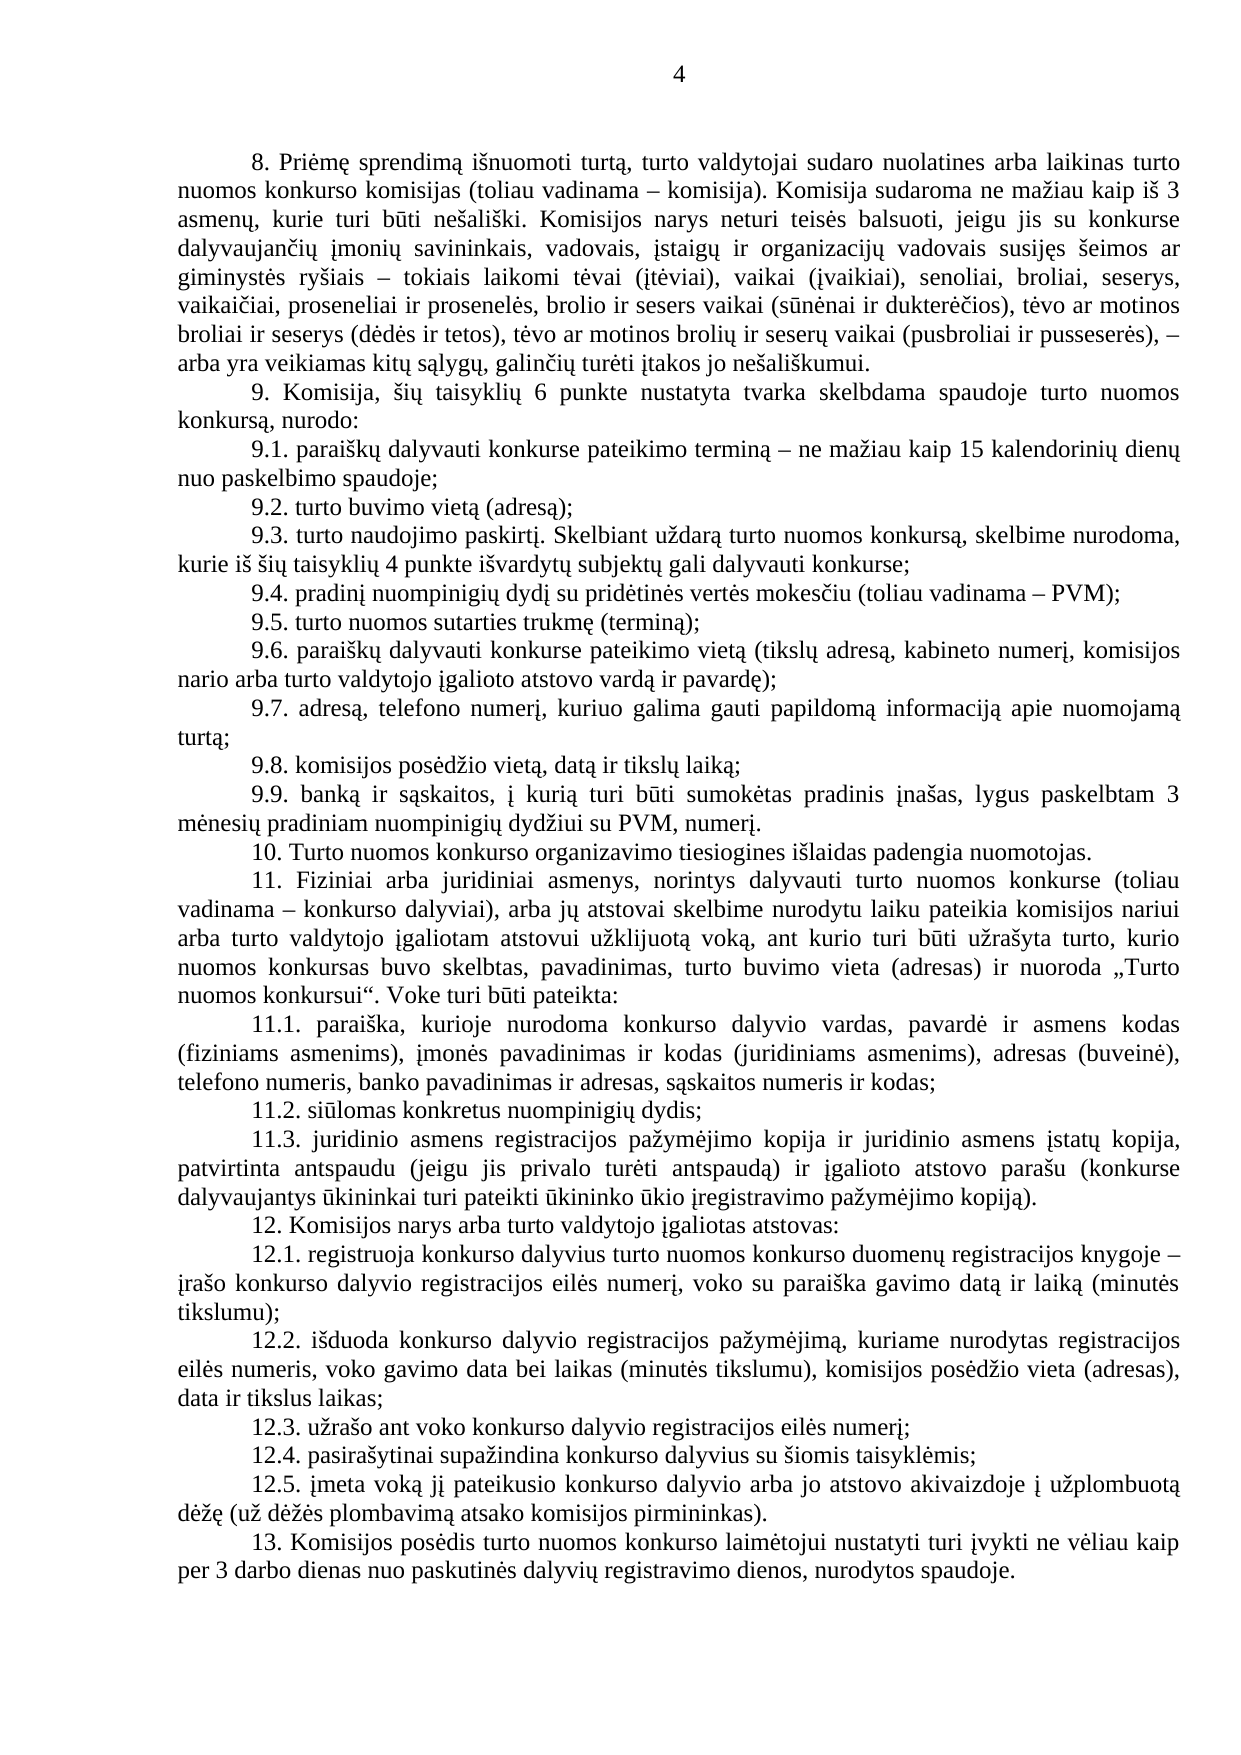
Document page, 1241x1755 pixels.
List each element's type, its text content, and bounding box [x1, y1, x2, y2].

text 10. Turto nuomos konkurso organizavimo tiesiogines išlaidas padengia nuomotojas. [177, 837, 1181, 866]
text 11. Fiziniai arba juridiniai asmenys, norintys dalyvauti turto nuomos konkurse (toliau vadinama – konkurso dalyviai), arba jų atstovai skelbime nurodytu laiku pateikia komisijos nariui arba turto valdytojo įgaliotam atstovui užklijuotą voką, ant kurio turi būti užrašyta turto, kurio nuomos konkursas buvo skelbtas, pavadinimas, turto buvimo vieta (adresas) ir nuoroda „Turto nuomos konkursui“. Voke turi būti pateikta: [177, 866, 1181, 1009]
text 9.2. turto buvimo vietą (adresą); [177, 492, 1181, 521]
text 9.1. paraiškų dalyvauti konkurse pateikimo terminą – ne mažiau kaip 15 kalendorinių dienų nuo paskelbimo spaudoje; [177, 434, 1181, 492]
text 9.9. banką ir sąskaitos, į kurią turi būti sumokėtas pradinis įnašas, lygus paskelbtam 3 mėnesių pradiniam nuompinigių dydžiui su PVM, numerį. [177, 779, 1181, 837]
text 13. Komisijos posėdis turto nuomos konkurso laimėtojui nustatyti turi įvykti ne vėliau kaip per 3 darbo dienas nuo paskutinės dalyvių registravimo dienos, nurodytos spaudoje. [177, 1527, 1181, 1584]
text 12.2. išduoda konkurso dalyvio registracijos pažymėjimą, kuriame nurodytas registracijos eilės numeris, voko gavimo data bei laikas (minutės tikslumu), komisijos posėdžio vieta (adresas), data ir tikslus laikas; [177, 1326, 1181, 1412]
text 12.1. registruoja konkurso dalyvius turto nuomos konkurso duomenų registracijos knygoje – įrašo konkurso dalyvio registracijos eilės numerį, voko su paraiška gavimo datą ir laiką (minutės tikslumu); [177, 1239, 1181, 1326]
text 9.6. paraiškų dalyvauti konkurse pateikimo vietą (tikslų adresą, kabineto numerį, komisijos nario arba turto valdytojo įgalioto atstovo vardą ir pavardę); [177, 636, 1181, 693]
text 12.3. užrašo ant voko konkurso dalyvio registracijos eilės numerį; [177, 1412, 1181, 1441]
text 9.4. pradinį nuompinigių dydį su pridėtinės vertės mokesčiu (toliau vadinama – PVM); [177, 578, 1181, 607]
text 12.4. pasirašytinai supažindina konkurso dalyvius su šiomis taisyklėmis; [177, 1441, 1181, 1469]
text 9.5. turto nuomos sutarties trukmę (terminą); [177, 607, 1181, 636]
text 12. Komisijos narys arba turto valdytojo įgaliotas atstovas: [177, 1211, 1181, 1239]
text 9.3. turto naudojimo paskirtį. Skelbiant uždarą turto nuomos konkursą, skelbime nurodoma, kurie iš šių taisyklių 4 punkte išvardytų subjektų gali dalyvauti konkurse; [177, 521, 1181, 578]
text 11.1. paraiška, kurioje nurodoma konkurso dalyvio vardas, pavardė ir asmens kodas (fiziniams asmenims), įmonės pavadinimas ir kodas (juridiniams asmenims), adresas (buveinė), telefono numeris, banko pavadinimas ir adresas, sąskaitos numeris ir kodas; [177, 1009, 1181, 1096]
text 9.7. adresą, telefono numerį, kuriuo galima gauti papildomą informaciją apie nuomojamą turtą; [177, 693, 1181, 751]
text 11.2. siūlomas konkretus nuompinigių dydis; [177, 1096, 1181, 1124]
text 11.3. juridinio asmens registracijos pažymėjimo kopija ir juridinio asmens įstatų kopija, patvirtinta antspaudu (jeigu jis privalo turėti antspaudą) ir įgalioto atstovo parašu (konkurse dalyvaujantys ūkininkai turi pateikti ūkininko ūkio įregistravimo pažymėjimo kopiją). [177, 1124, 1181, 1211]
text 12.5. įmeta voką jį pateikusio konkurso dalyvio arba jo atstovo akivaizdoje į užplombuotą dėžę (už dėžės plombavimą atsako komisijos pirmininkas). [177, 1469, 1181, 1527]
text 8. Priėmę sprendimą išnuomoti turtą, turto valdytojai sudaro nuolatines arba laikinas turto nuomos konkurso komisijas (toliau vadinama – komisija). Komisija sudaroma ne mažiau kaip iš 3 asmenų, kurie turi būti nešališki. Komisijos narys neturi teisės balsuoti, jeigu jis su konkurse dalyvaujančių įmonių savininkais, vadovais, įstaigų ir organizacijų vadovais susijęs šeimos ar giminystės ryšiais – tokiais laikomi tėvai (įtėviai), vaikai (įvaikiai), senoliai, broliai, seserys, vaikaičiai, proseneliai ir prosenelės, brolio ir sesers vaikai (sūnėnai ir dukterėčios), tėvo ar motinos broliai ir seserys (dėdės ir tetos), tėvo ar motinos brolių ir seserų vaikai (pusbroliai ir pusseserės), – arba yra veikiamas kitų sąlygų, galinčių turėti įtakos jo nešališkumui. [177, 147, 1181, 377]
text 9.8. komisijos posėdžio vietą, datą ir tikslų laiką; [177, 751, 1181, 779]
text 9. Komisija, šių taisyklių 6 punkte nustatyta tvarka skelbdama spaudoje turto nuomos konkursą, nurodo: [177, 377, 1181, 434]
